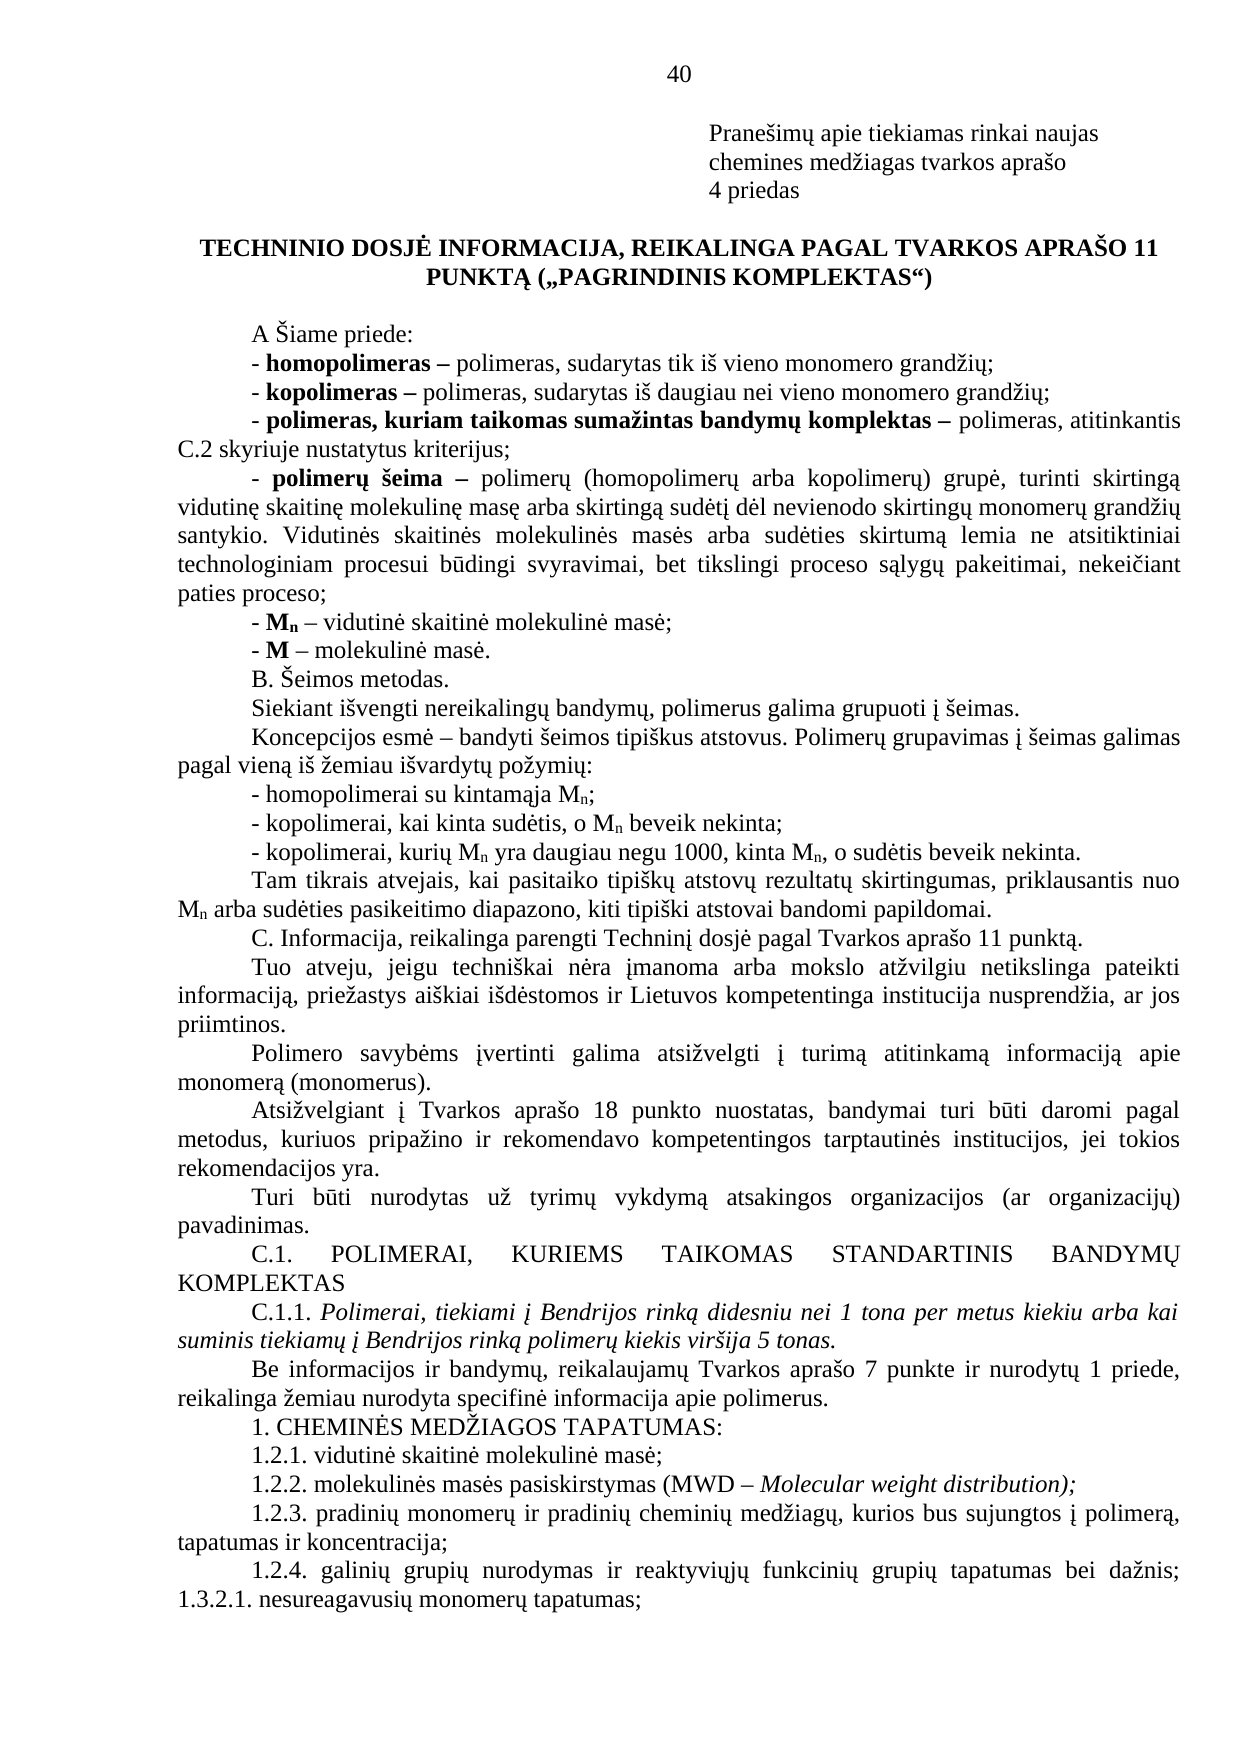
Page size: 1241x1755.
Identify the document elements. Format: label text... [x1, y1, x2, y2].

text B. Šeimos metodas. [177, 664, 1181, 693]
text 1.2.1. vidutinė skaitinė molekulinė masė; [177, 1441, 1181, 1469]
text Tam tikrais atvejais, kai pasitaiko tipiškų atstovų rezultatų skirtingumas, priklausantis nuo Mn arba sudėties pasikeitimo diapazono, kiti tipiški atstovai bandomi papildomai. [177, 866, 1181, 923]
text - homopolimeras – polimeras, sudarytas tik iš vieno monomero grandžių; [177, 348, 1181, 377]
text 4 priedas [177, 176, 1181, 204]
text chemines medžiagas tvarkos aprašo [177, 147, 1181, 176]
text A Šiame priede: [177, 319, 1181, 348]
text Pranešimų apie tiekiamas rinkai naujas [177, 118, 1181, 147]
text 1. CHEMINĖS MEDŽIAGOS TAPATUMAS: [177, 1412, 1181, 1441]
text - polimeras, kuriam taikomas sumažintas bandymų komplektas – polimeras, atitinkantis C.2 skyriuje nustatytus kriterijus; [177, 406, 1181, 463]
text TECHNINIO DOSJĖ INFORMACIJA, REIKALINGA PAGAL TVARKOS APRAŠO 11 PUNKTĄ („PAGRINDINIS KOMPLEKTAS“) [177, 233, 1181, 291]
text - M – molekulinė masė. [177, 636, 1181, 664]
text - Mn – vidutinė skaitinė molekulinė masė; [177, 607, 1181, 636]
text C.1.1. Polimerai, tiekiami į Bendrijos rinką didesniu nei 1 tona per metus kiekiu arba kai suminis tiekiamų į Bendrijos rinką polimerų kiekis viršija 5 tonas. [177, 1297, 1181, 1354]
text Atsižvelgiant į Tvarkos aprašo 18 punkto nuostatas, bandymai turi būti daromi pagal metodus, kuriuos pripažino ir rekomendavo kompetentingos tarptautinės institucijos, jei tokios rekomendacijos yra. [177, 1096, 1181, 1182]
text 1.2.2. molekulinės masės pasiskirstymas (MWD – Molecular weight distribution); [177, 1469, 1181, 1498]
text - polimerų šeima – polimerų (homopolimerų arba kopolimerų) grupė, turinti skirtingą vidutinę skaitinę molekulinę masę arba skirtingą sudėtį dėl nevienodo skirtingų monomerų grandžių santykio. Vidutinės skaitinės molekulinės masės arba sudėties skirtumą lemia ne atsitiktiniai technologiniam procesui būdingi svyravimai, bet tikslingi proceso sąlygų pakeitimai, nekeičiant paties proceso; [177, 463, 1181, 607]
text C.1. POLIMERAI, KURIEMS TAIKOMAS STANDARTINIS BANDYMŲ KOMPLEKTAS [177, 1239, 1181, 1297]
text Polimero savybėms įvertinti galima atsižvelgti į turimą atitinkamą informaciją apie monomerą (monomerus). [177, 1038, 1181, 1096]
text C. Informacija, reikalinga parengti Techninį dosjė pagal Tvarkos aprašo 11 punktą. [177, 923, 1181, 952]
text - kopolimerai, kurių Mn yra daugiau negu 1000, kinta Mn, o sudėtis beveik nekinta. [177, 837, 1181, 866]
text Siekiant išvengti nereikalingų bandymų, polimerus galima grupuoti į šeimas. [177, 693, 1181, 722]
text Be informacijos ir bandymų, reikalaujamų Tvarkos aprašo 7 punkte ir nurodytų 1 priede, reikalinga žemiau nurodyta specifinė informacija apie polimerus. [177, 1354, 1181, 1412]
text 1.2.3. pradinių monomerų ir pradinių cheminių medžiagų, kurios bus sujungtos į polimerą, tapatumas ir koncentracija; [177, 1498, 1181, 1556]
text 1.2.4. galinių grupių nurodymas ir reaktyviųjų funkcinių grupių tapatumas bei dažnis; 1.3.2.1. nesureagavusių monomerų tapatumas; [177, 1556, 1181, 1613]
text Turi būti nurodytas už tyrimų vykdymą atsakingos organizacijos (ar organizacijų) pavadinimas. [177, 1182, 1181, 1239]
text - kopolimeras – polimeras, sudarytas iš daugiau nei vieno monomero grandžių; [177, 377, 1181, 406]
text Tuo atveju, jeigu techniškai nėra įmanoma arba mokslo atžvilgiu netikslinga pateikti informaciją, priežastys aiškiai išdėstomos ir Lietuvos kompetentinga institucija nusprendžia, ar jos priimtinos. [177, 952, 1181, 1038]
text - homopolimerai su kintamąja Mn; [177, 779, 1181, 808]
text - kopolimerai, kai kinta sudėtis, o Mn beveik nekinta; [177, 808, 1181, 837]
text Koncepcijos esmė – bandyti šeimos tipiškus atstovus. Polimerų grupavimas į šeimas galimas pagal vieną iš žemiau išvardytų požymių: [177, 722, 1181, 779]
